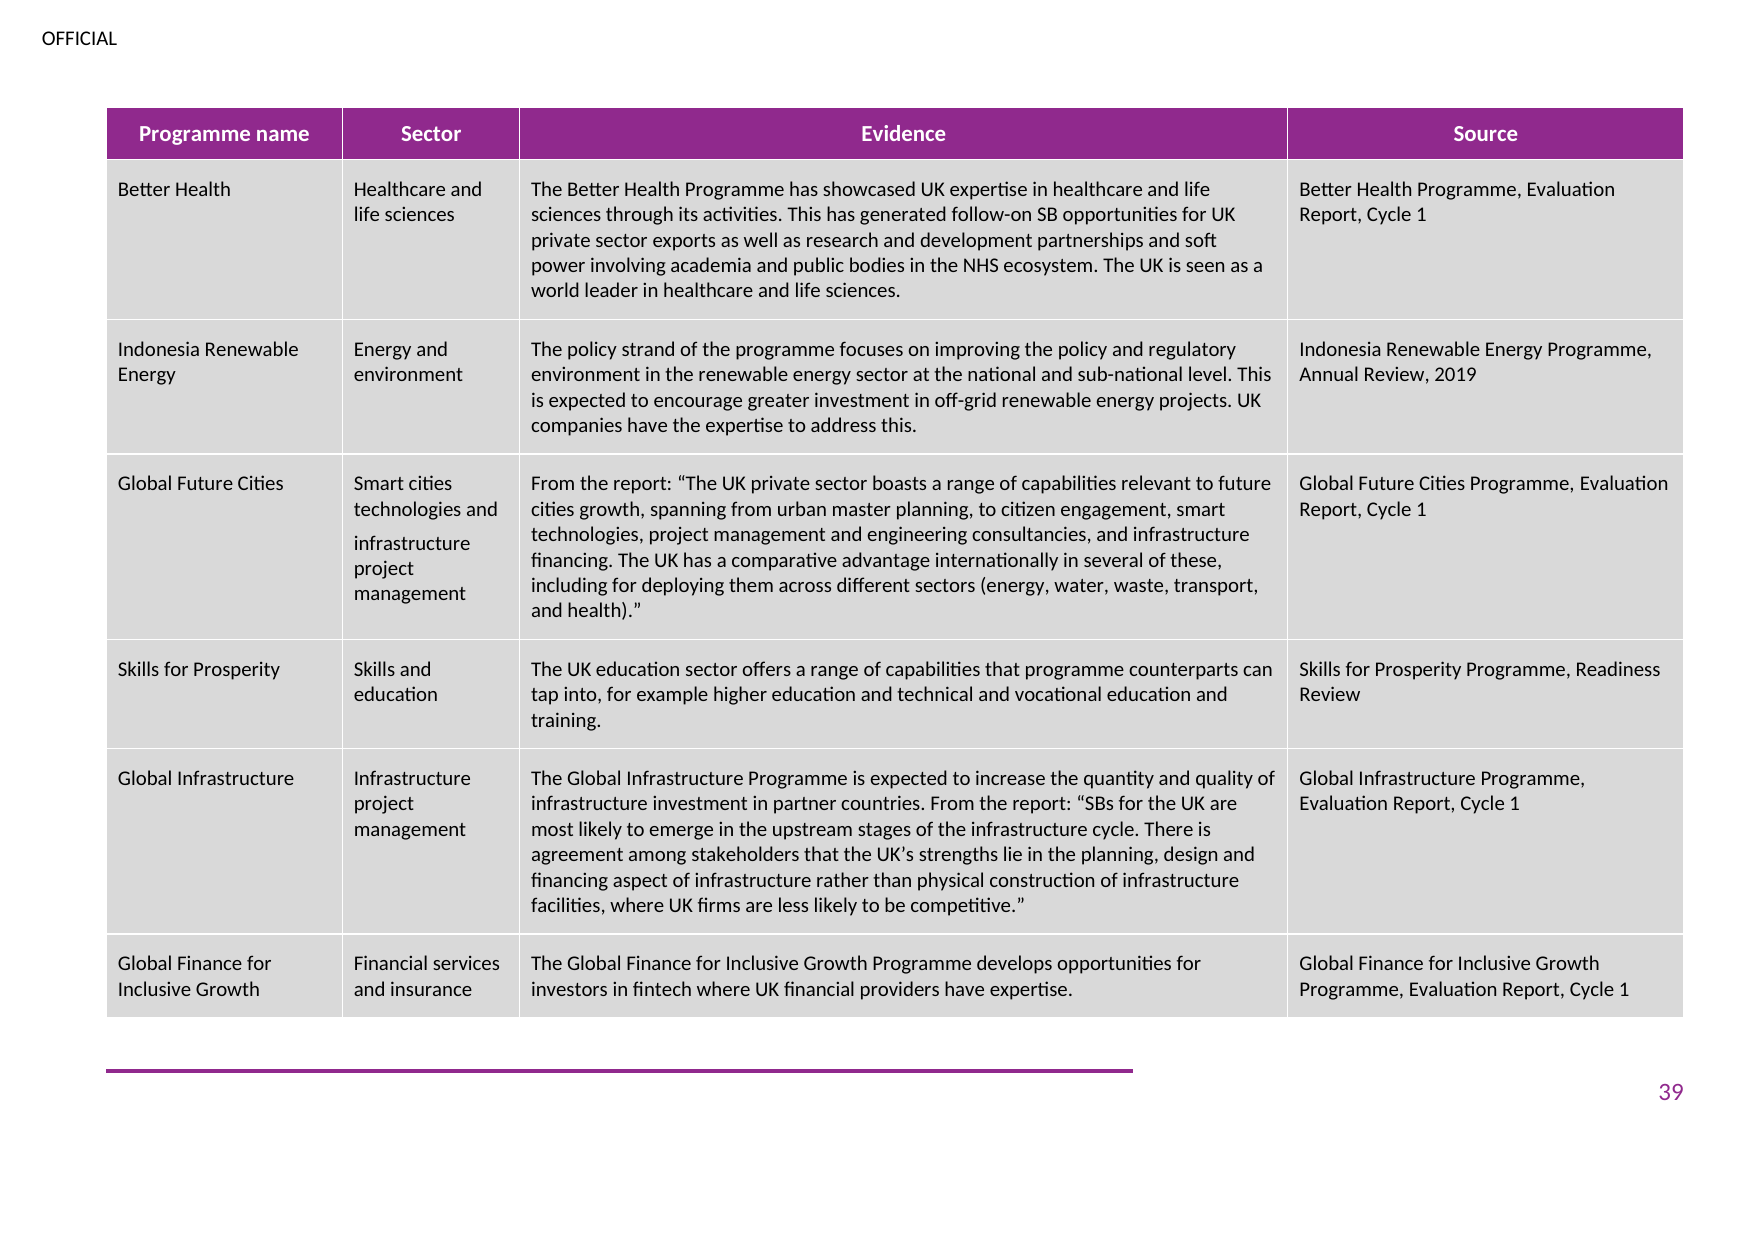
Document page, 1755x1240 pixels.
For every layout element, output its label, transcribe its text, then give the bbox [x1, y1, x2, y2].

table_cell Global Infrastructure [107, 749, 342, 933]
table_cell The Global Infrastructure Programme is expected to increase the quantity and quality of infrastructure investment in partner countries. From the report: “SBs for the UK are most likely to emerge in the upstream stages of the infrastructure cycle. There is agreement among stakeholders that the UK’s strengths lie in the planning, design and financing aspect of infrastructure rather than physical construction of infrastructure facilities, where UK firms are less likely to be competitive.” [520, 749, 1287, 933]
table_cell Global Finance for Inclusive Growth Programme, Evaluation Report, Cycle 1 [1288, 935, 1683, 1017]
table_cell Global Infrastructure Programme, Evaluation Report, Cycle 1 [1288, 749, 1683, 933]
table_header Source [1288, 108, 1683, 159]
table_cell Energy and environment [343, 320, 519, 453]
table_cell The policy strand of the programme focuses on improving the policy and regulatory environment in the renewable energy sector at the national and sub-national level. This is expected to encourage greater investment in off-grid renewable energy projects. UK companies have the expertise to address this. [520, 320, 1287, 453]
table_cell The UK education sector offers a range of capabilities that programme counterparts can tap into, for example higher education and technical and vocational education and training. [520, 640, 1287, 748]
table_cell Infrastructure project management [343, 749, 519, 933]
table_cell Indonesia Renewable Energy [107, 320, 342, 453]
table_cell Global Finance for Inclusive Growth [107, 935, 342, 1017]
table_cell From the report: “The UK private sector boasts a range of capabilities relevant to future cities growth, spanning from urban master planning, to citizen engagement, smart technologies, project management and engineering consultancies, and infrastructure financing. The UK has a comparative advantage internationally in several of these, including for deploying them across different sectors (energy, water, waste, transport, and health).” [520, 455, 1287, 639]
table_cell Skills and education [343, 640, 519, 748]
table_header Sector [343, 108, 519, 159]
table_header Programme name [107, 108, 342, 159]
table_cell Smart cities technologies and infrastructure project management [343, 455, 519, 639]
table_cell Better Health Programme, Evaluation Report, Cycle 1 [1288, 160, 1683, 319]
table_cell Skills for Prosperity Programme, Readiness Review [1288, 640, 1683, 748]
table_cell Global Future Cities [107, 455, 342, 639]
table_cell The Global Finance for Inclusive Growth Programme develops opportunities for investors in fintech where UK financial providers have expertise. [520, 935, 1287, 1017]
table_header Evidence [520, 108, 1287, 159]
table_cell Healthcare and life sciences [343, 160, 519, 319]
table_cell Global Future Cities Programme, Evaluation Report, Cycle 1 [1288, 455, 1683, 639]
table_cell Better Health [107, 160, 342, 319]
table_cell Indonesia Renewable Energy Programme, Annual Review, 2019 [1288, 320, 1683, 453]
table_cell Skills for Prosperity [107, 640, 342, 748]
table_cell The Better Health Programme has showcased UK expertise in healthcare and life sciences through its activities. This has generated follow-on SB opportunities for UK private sector exports as well as research and development partnerships and soft power involving academia and public bodies in the NHS ecosystem. The UK is seen as a world leader in healthcare and life sciences. [520, 160, 1287, 319]
table_cell Financial services and insurance [343, 935, 519, 1017]
